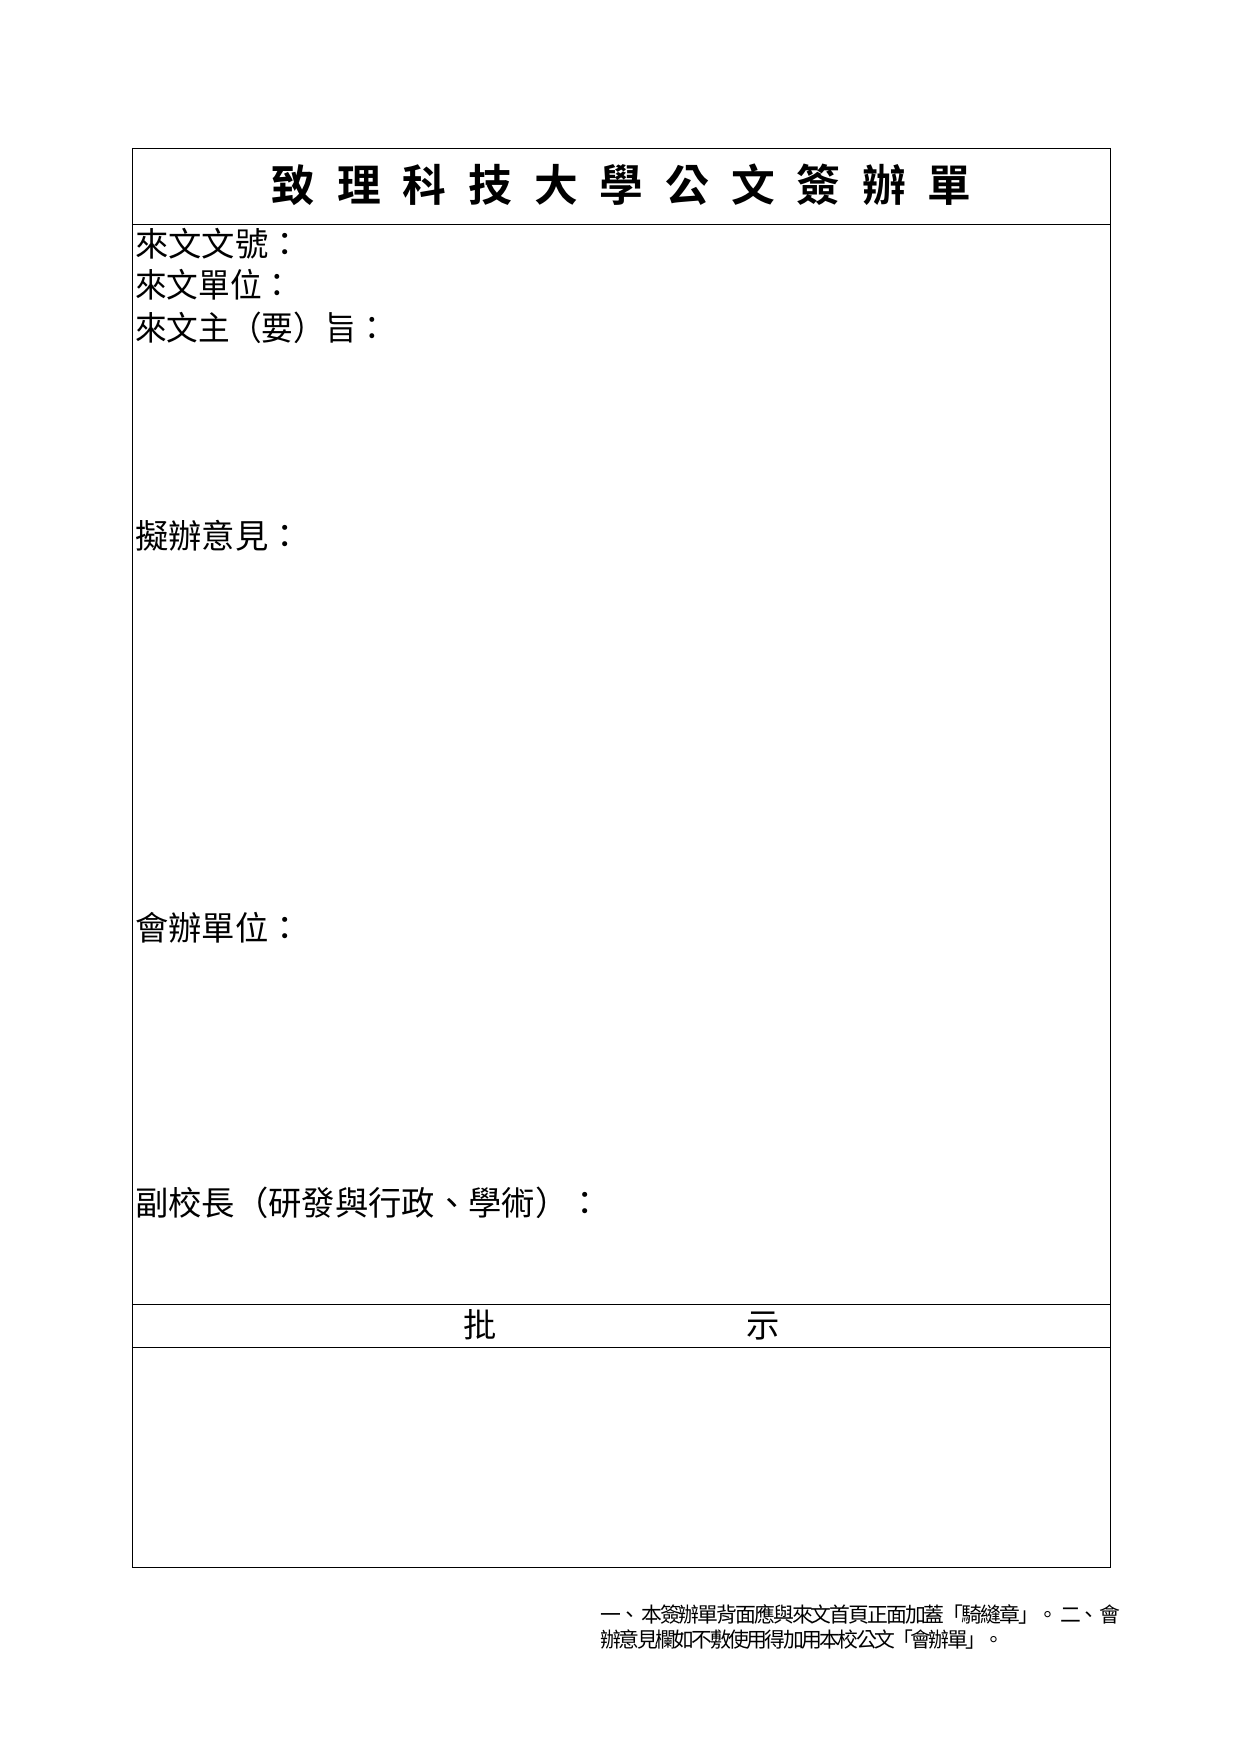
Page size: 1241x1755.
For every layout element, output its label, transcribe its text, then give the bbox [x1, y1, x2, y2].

table_cell 批 示 [133, 1305, 1110, 1347]
table_header 致 理 科 技 大 學 公 文 簽 辦 單 [133, 149, 1110, 224]
table_cell 來文文號： 來文單位： 來文主（要）旨： 擬辦意見： 會辦單位： 副校長（研發與行政、學術）： [133, 225, 1110, 1304]
table_cell [133, 1348, 1110, 1567]
